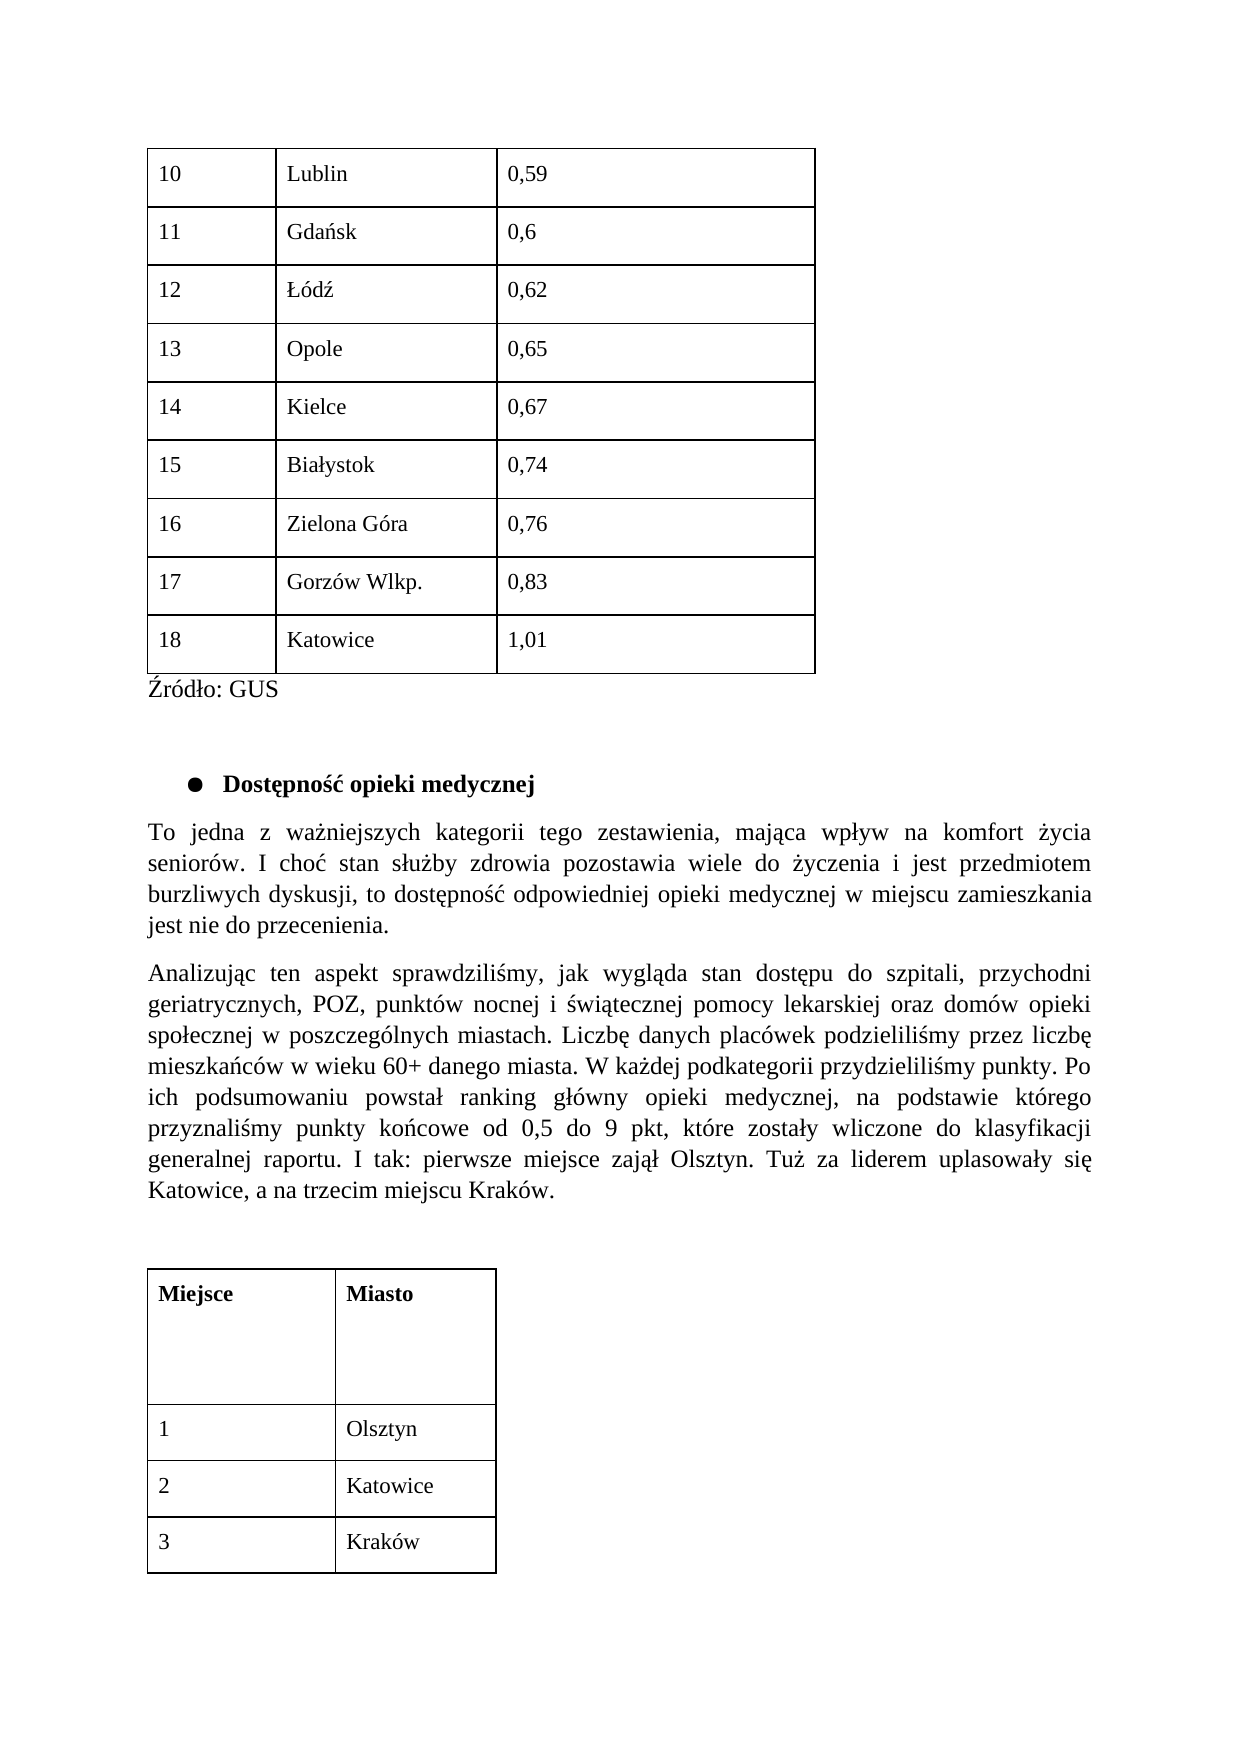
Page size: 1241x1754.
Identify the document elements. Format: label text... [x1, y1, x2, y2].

table_cell 11 [148, 208, 275, 264]
table_cell 13 [148, 324, 275, 381]
table_cell Opole [277, 324, 496, 381]
table_cell Katowice [336, 1461, 495, 1516]
table_cell 0,83 [498, 558, 814, 614]
table_cell 0,67 [498, 383, 814, 439]
table_cell Zielona Góra [277, 499, 496, 556]
table_cell 15 [148, 441, 275, 498]
text Źródło: GUS [148, 674, 1093, 703]
table_cell 18 [148, 616, 275, 673]
table_cell 10 [148, 149, 275, 206]
table_cell 16 [148, 499, 275, 556]
table_cell Gorzów Wlkp. [277, 558, 496, 614]
table_cell 0,59 [498, 149, 814, 206]
table_cell 1,01 [498, 616, 814, 673]
table_cell 0,65 [498, 324, 814, 381]
table_header Miejsce [148, 1270, 335, 1403]
text Analizując ten aspekt sprawdziliśmy, jak wygląda stan dostępu do szpitali, przychodni geriatrycznych, POZ, punktów nocnej i świątecznej pomocy lekarskiej oraz domów opieki społecznej w poszczególnych miastach. Liczbę danych placówek podzieliliśmy przez liczbę mieszkańców w wieku 60+ danego miasta. W każdej podkategorii przydzieliliśmy punkty. Po ich podsumowaniu powstał ranking główny opieki medycznej, na podstawie którego przyznaliśmy punkty końcowe od 0,5 do 9 pkt, które zostały wliczone do klasyfikacji generalnej raportu. I tak: pierwsze miejsce zajął Olsztyn. Tuż za liderem uplasowały się Katowice, a na trzecim miejscu Kraków. [148, 958, 1093, 1204]
table_cell Lublin [277, 149, 496, 206]
table_cell Białystok [277, 441, 496, 498]
table_cell 12 [148, 266, 275, 323]
table_cell 17 [148, 558, 275, 614]
table_cell Olsztyn [336, 1405, 495, 1460]
list Dostępność opieki medycznej [185, 769, 1093, 798]
table_cell Kraków [336, 1518, 495, 1572]
table_cell Gdańsk [277, 208, 496, 264]
table_cell 3 [148, 1518, 335, 1572]
table_cell 0,62 [498, 266, 814, 323]
table_cell Łódź [277, 266, 496, 323]
table_cell 1 [148, 1405, 335, 1460]
table_cell 0,74 [498, 441, 814, 498]
table_cell Katowice [277, 616, 496, 673]
table_cell 14 [148, 383, 275, 439]
text To jedna z ważniejszych kategorii tego zestawienia, mająca wpływ na komfort życia seniorów. I choć stan służby zdrowia pozostawia wiele do życzenia i jest przedmiotem burzliwych dyskusji, to dostępność odpowiedniej opieki medycznej w miejscu zamieszkania jest nie do przecenienia. [148, 817, 1093, 939]
table_cell 2 [148, 1461, 335, 1516]
table_header Miasto [336, 1270, 495, 1403]
table_cell 0,76 [498, 499, 814, 556]
table_cell Kielce [277, 383, 496, 439]
table_cell 0,6 [498, 208, 814, 264]
